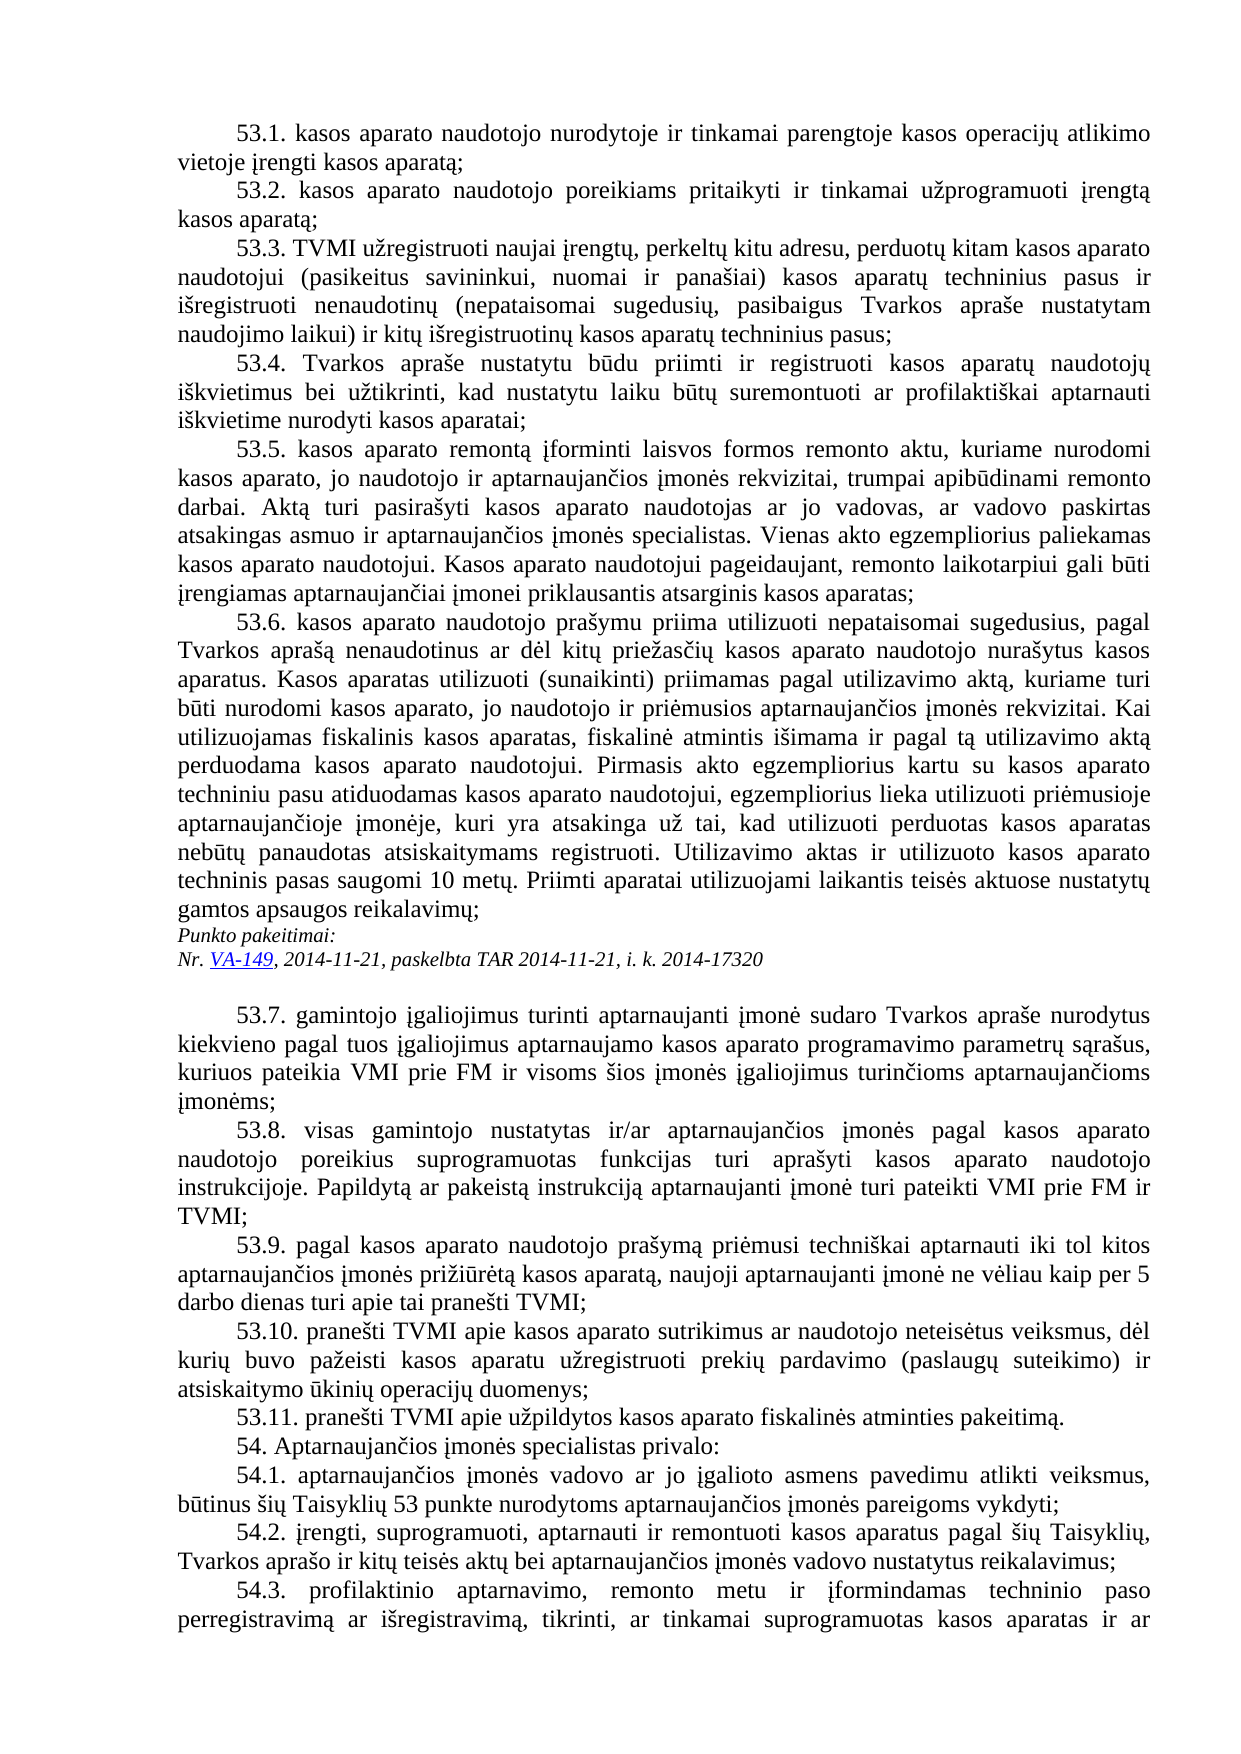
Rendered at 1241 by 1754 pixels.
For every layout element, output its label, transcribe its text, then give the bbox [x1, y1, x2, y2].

text Punkto pakeitimai: [177, 923, 1152, 947]
text 53.3. TVMI užregistruoti naujai įrengtų, perkeltų kitu adresu, perduotų kitam kasos aparato naudotojui (pasikeitus savininkui, nuomai ir panašiai) kasos aparatų techninius pasus ir išregistruoti nenaudotinų (nepataisomai sugedusių, pasibaigus Tvarkos apraše nustatytam naudojimo laikui) ir kitų išregistruotinų kasos aparatų techninius pasus; [177, 233, 1152, 348]
text 54.3. profilaktinio aptarnavimo, remonto metu ir įformindamas techninio paso perregistravimą ar išregistravimą, tikrinti, ar tinkamai suprogramuotas kasos aparatas ir ar [177, 1575, 1152, 1632]
text 53.4. Tvarkos apraše nustatytu būdu priimti ir registruoti kasos aparatų naudotojų iškvietimus bei užtikrinti, kad nustatytu laiku būtų suremontuoti ar profilaktiškai aptarnauti iškvietime nurodyti kasos aparatai; [177, 348, 1152, 434]
text 53.6. kasos aparato naudotojo prašymu priima utilizuoti nepataisomai sugedusius, pagal Tvarkos aprašą nenaudotinus ar dėl kitų priežasčių kasos aparato naudotojo nurašytus kasos aparatus. Kasos aparatas utilizuoti (sunaikinti) priimamas pagal utilizavimo aktą, kuriame turi būti nurodomi kasos aparato, jo naudotojo ir priėmusios aptarnaujančios įmonės rekvizitai. Kai utilizuojamas fiskalinis kasos aparatas, fiskalinė atmintis išimama ir pagal tą utilizavimo aktą perduodama kasos aparato naudotojui. Pirmasis akto egzempliorius kartu su kasos aparato techniniu pasu atiduodamas kasos aparato naudotojui, egzempliorius lieka utilizuoti priėmusioje aptarnaujančioje įmonėje, kuri yra atsakinga už tai, kad utilizuoti perduotas kasos aparatas nebūtų panaudotas atsiskaitymams registruoti. Utilizavimo aktas ir utilizuoto kasos aparato techninis pasas saugomi 10 metų. Priimti aparatai utilizuojami laikantis teisės aktuose nustatytų gamtos apsaugos reikalavimų; [177, 607, 1152, 923]
text 53.8. visas gamintojo nustatytas ir/ar aptarnaujančios įmonės pagal kasos aparato naudotojo poreikius suprogramuotas funkcijas turi aprašyti kasos aparato naudotojo instrukcijoje. Papildytą ar pakeistą instrukciją aptarnaujanti įmonė turi pateikti VMI prie FM ir TVMI; [177, 1115, 1152, 1230]
text Nr. VA-149, 2014-11-21, paskelbta TAR 2014-11-21, i. k. 2014-17320 [177, 947, 1152, 971]
text 53.2. kasos aparato naudotojo poreikiams pritaikyti ir tinkamai užprogramuoti įrengtą kasos aparatą; [177, 176, 1152, 233]
text 54.1. aptarnaujančios įmonės vadovo ar jo įgalioto asmens pavedimu atlikti veiksmus, būtinus šių Taisyklių 53 punkte nurodytoms aptarnaujančios įmonės pareigoms vykdyti; [177, 1460, 1152, 1517]
text 53.10. pranešti TVMI apie kasos aparato sutrikimus ar naudotojo neteisėtus veiksmus, dėl kurių buvo pažeisti kasos aparatu užregistruoti prekių pardavimo (paslaugų suteikimo) ir atsiskaitymo ūkinių operacijų duomenys; [177, 1316, 1152, 1402]
text 53.1. kasos aparato naudotojo nurodytoje ir tinkamai parengtoje kasos operacijų atlikimo vietoje įrengti kasos aparatą; [177, 118, 1152, 176]
text 53.5. kasos aparato remontą įforminti laisvos formos remonto aktu, kuriame nurodomi kasos aparato, jo naudotojo ir aptarnaujančios įmonės rekvizitai, trumpai apibūdinami remonto darbai. Aktą turi pasirašyti kasos aparato naudotojas ar jo vadovas, ar vadovo paskirtas atsakingas asmuo ir aptarnaujančios įmonės specialistas. Vienas akto egzempliorius paliekamas kasos aparato naudotojui. Kasos aparato naudotojui pageidaujant, remonto laikotarpiui gali būti įrengiamas aptarnaujančiai įmonei priklausantis atsarginis kasos aparatas; [177, 434, 1152, 607]
text 53.7. gamintojo įgaliojimus turinti aptarnaujanti įmonė sudaro Tvarkos apraše nurodytus kiekvieno pagal tuos įgaliojimus aptarnaujamo kasos aparato programavimo parametrų sąrašus, kuriuos pateikia VMI prie FM ir visoms šios įmonės įgaliojimus turinčioms aptarnaujančioms įmonėms; [177, 1000, 1152, 1115]
text 53.11. pranešti TVMI apie užpildytos kasos aparato fiskalinės atminties pakeitimą. [177, 1402, 1152, 1431]
text 54. Aptarnaujančios įmonės specialistas privalo: [177, 1431, 1152, 1460]
text 53.9. pagal kasos aparato naudotojo prašymą priėmusi techniškai aptarnauti iki tol kitos aptarnaujančios įmonės prižiūrėtą kasos aparatą, naujoji aptarnaujanti įmonė ne vėliau kaip per 5 darbo dienas turi apie tai pranešti TVMI; [177, 1230, 1152, 1316]
text 54.2. įrengti, suprogramuoti, aptarnauti ir remontuoti kasos aparatus pagal šių Taisyklių, Tvarkos aprašo ir kitų teisės aktų bei aptarnaujančios įmonės vadovo nustatytus reikalavimus; [177, 1517, 1152, 1575]
